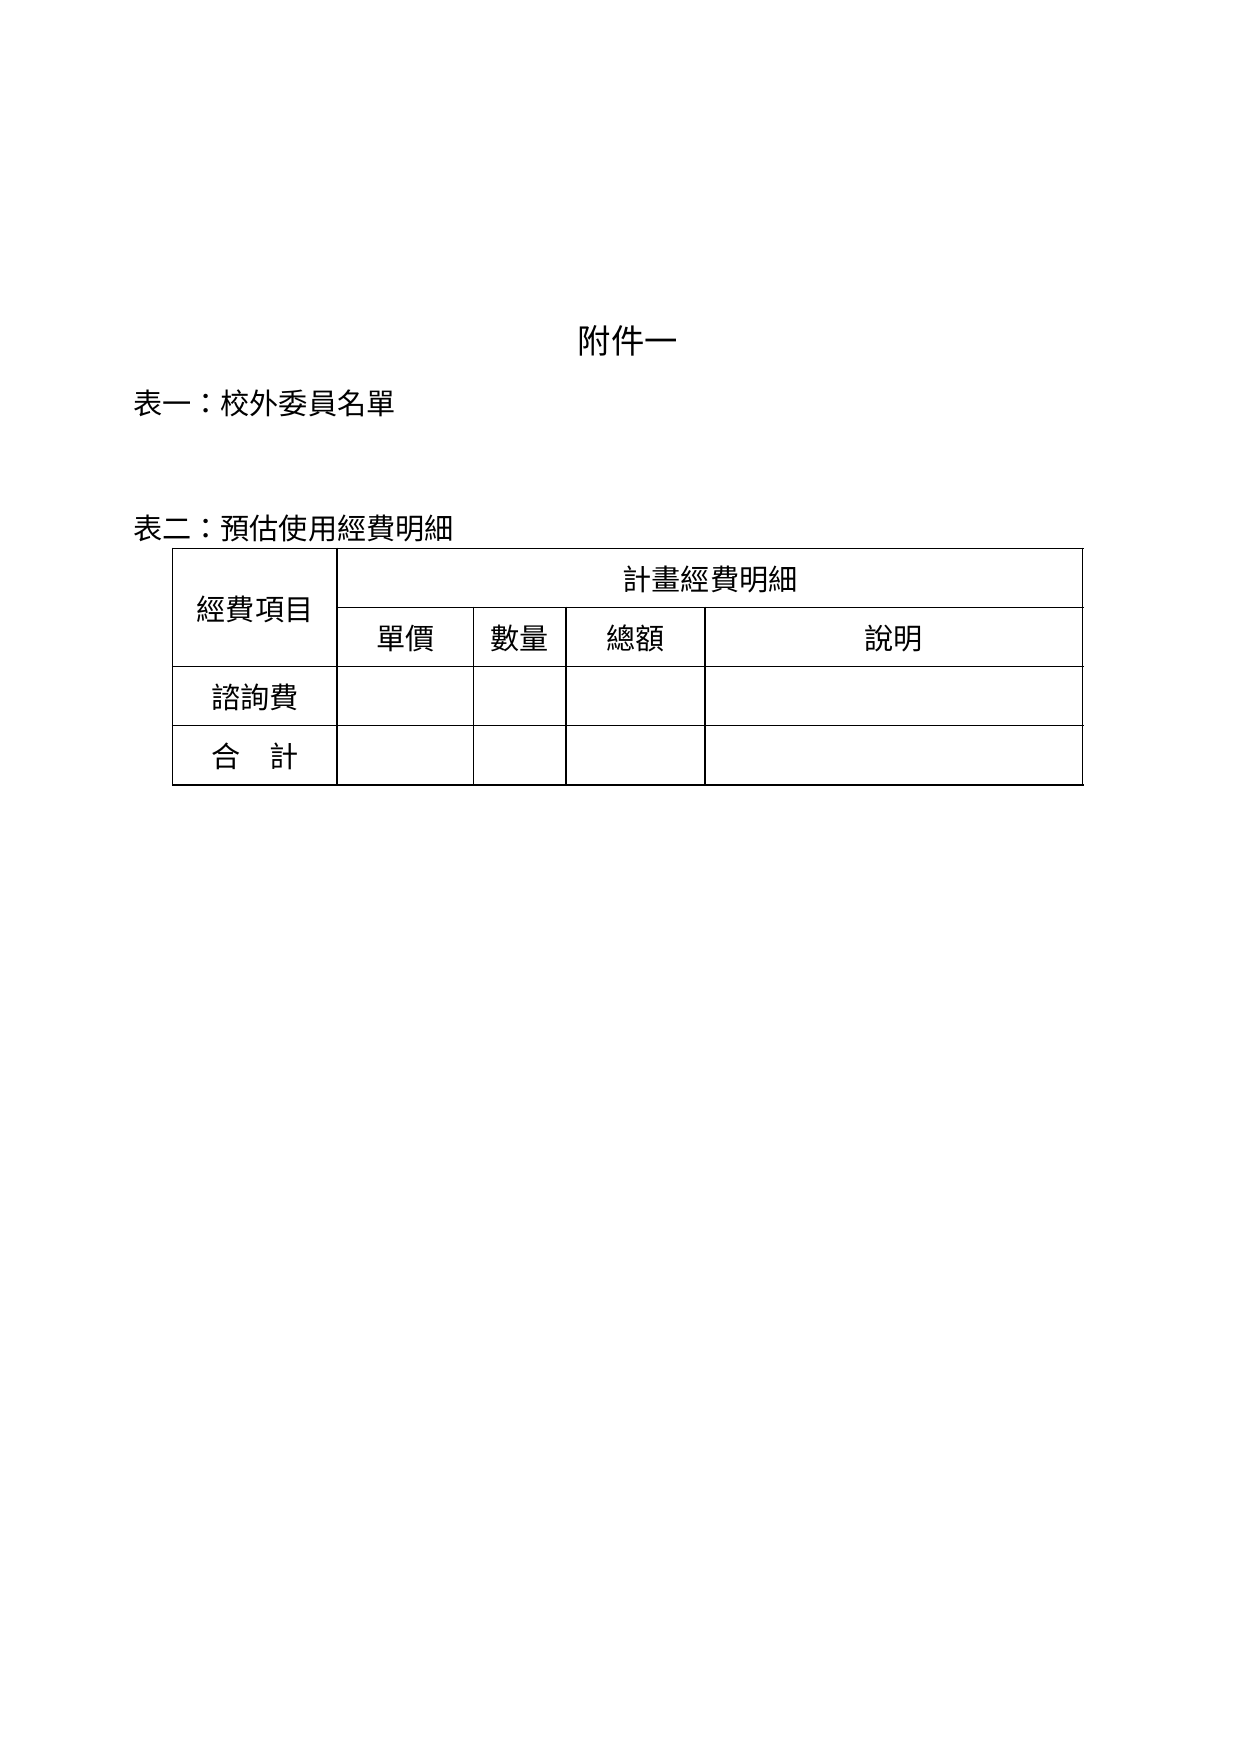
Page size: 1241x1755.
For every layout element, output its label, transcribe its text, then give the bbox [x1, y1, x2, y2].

text 表一：校外委員名單 [133, 360, 1122, 423]
table_header 計畫經費明細 [338, 549, 1082, 607]
table_cell 說明 [706, 608, 1082, 666]
table_cell [567, 726, 704, 784]
table_cell [567, 667, 704, 725]
table_cell 單價 [338, 608, 473, 666]
text 表二：預估使用經費明細 [133, 485, 1122, 548]
table_cell [338, 726, 473, 784]
table_cell 合 計 [173, 726, 336, 784]
table_cell [706, 726, 1082, 784]
table_cell [474, 667, 565, 725]
table_header 經費項目 [173, 549, 336, 666]
table_cell 總額 [567, 608, 704, 666]
table_cell [706, 667, 1082, 725]
table_cell 諮詢費 [173, 667, 336, 725]
table_cell 數量 [474, 608, 565, 666]
table_cell [338, 667, 473, 725]
table_cell [474, 726, 565, 784]
text 附件一 [133, 298, 1122, 360]
